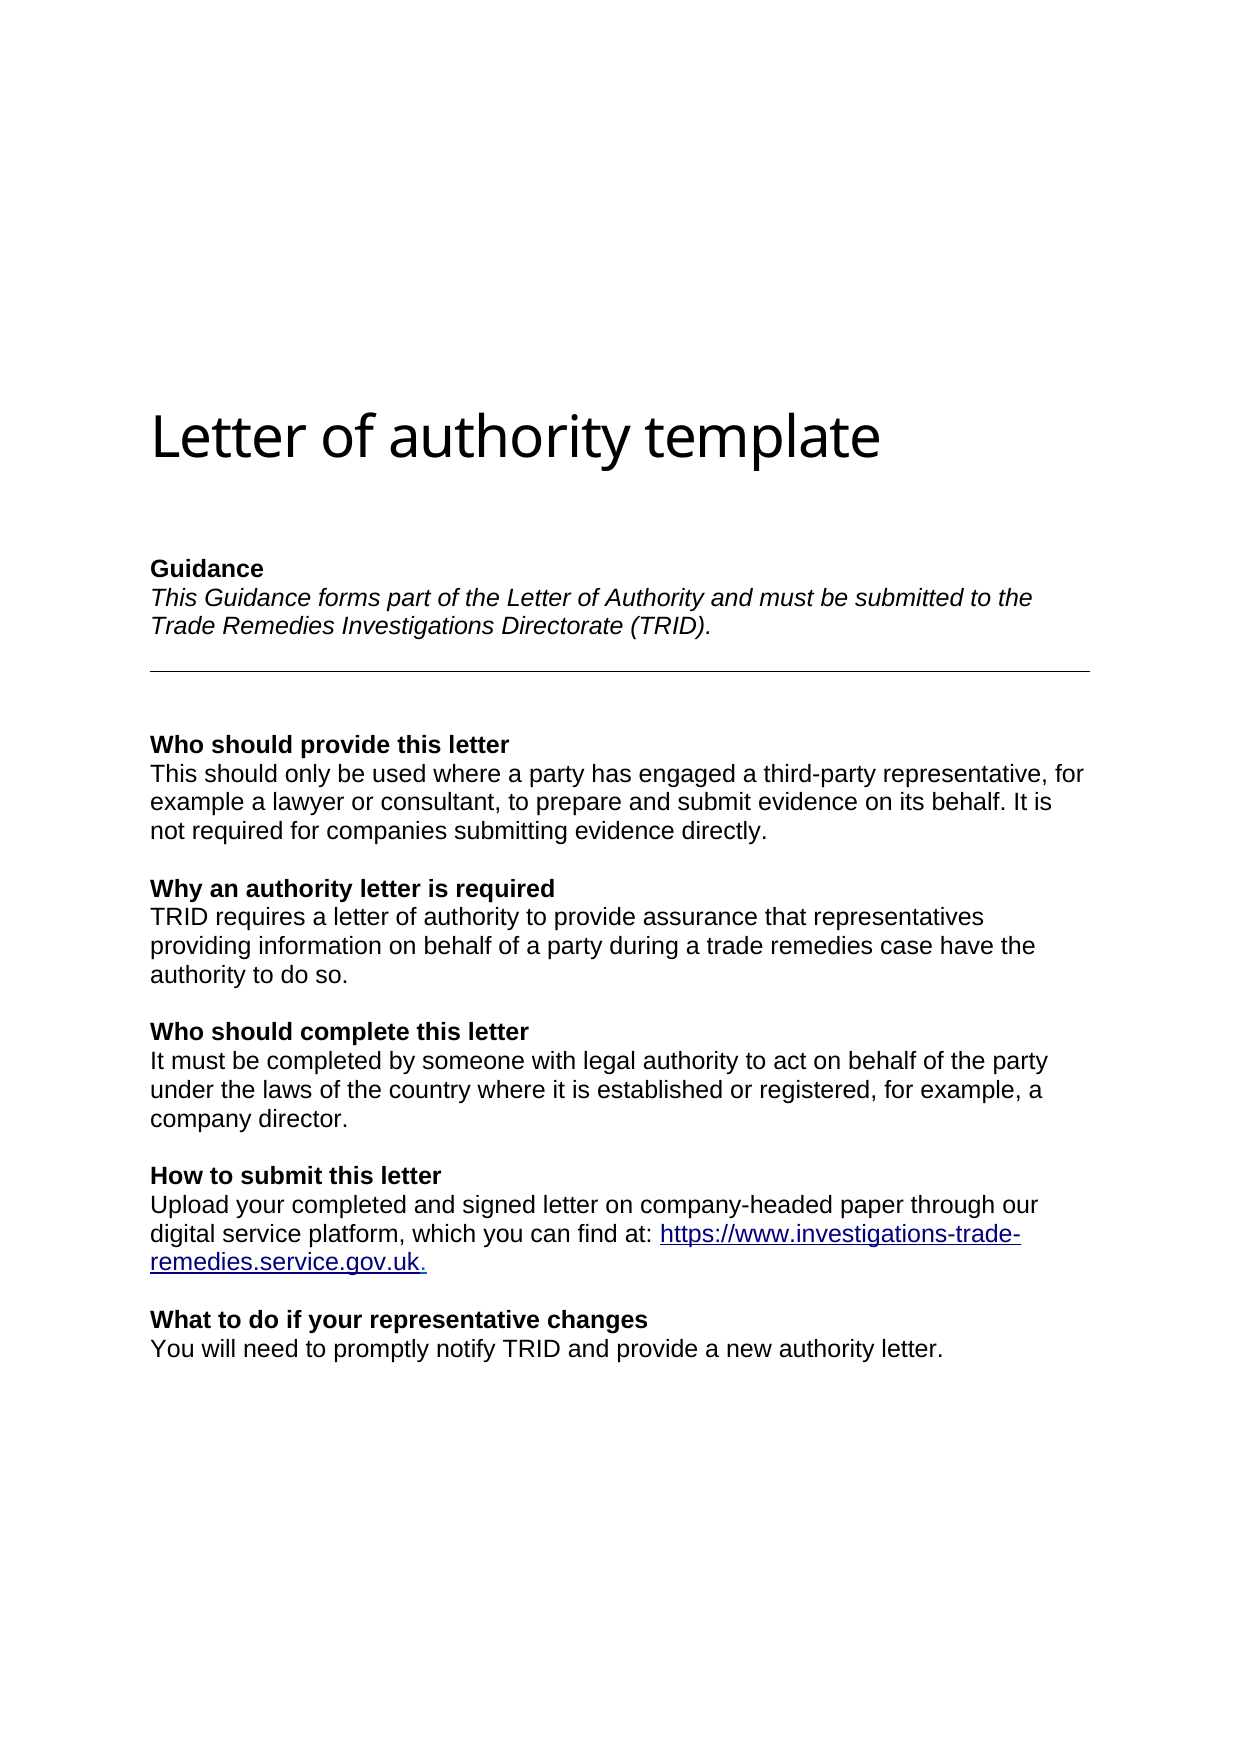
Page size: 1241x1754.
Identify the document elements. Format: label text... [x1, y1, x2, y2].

text TRID requires a letter of authority to provide assurance that representatives providing information on behalf of a party during a trade remedies case have the authority to do so. [150, 902, 1090, 989]
text Who should complete this letter [150, 1017, 1090, 1046]
text What to do if your representative changes [150, 1305, 1090, 1334]
text This Guidance forms part of the Letter of Authority and must be submitted to the Trade Remedies Investigations Directorate (TRID). [150, 582, 1090, 640]
text This should only be used where a party has engaged a third-party representative, for example a lawyer or consultant, to prepare and submit evidence on its behalf. It is not required for companies submitting evidence directly. [150, 759, 1090, 845]
text Guidance [150, 554, 1090, 582]
text Why an authority letter is required [150, 874, 1090, 902]
text You will need to promptly notify TRID and provide a new authority letter. [150, 1334, 1090, 1362]
text Who should provide this letter [150, 730, 1090, 759]
title Letter of authority template [150, 395, 1090, 554]
text It must be completed by someone with legal authority to act on behalf of the party under the laws of the country where it is established or registered, for example, a company director. [150, 1046, 1090, 1132]
text How to submit this letter [150, 1161, 1090, 1190]
text Upload your completed and signed letter on company-headed paper through our digital service platform, which you can find at: https://www.investigations-trade-remedies.service.gov.uk. [150, 1190, 1090, 1276]
